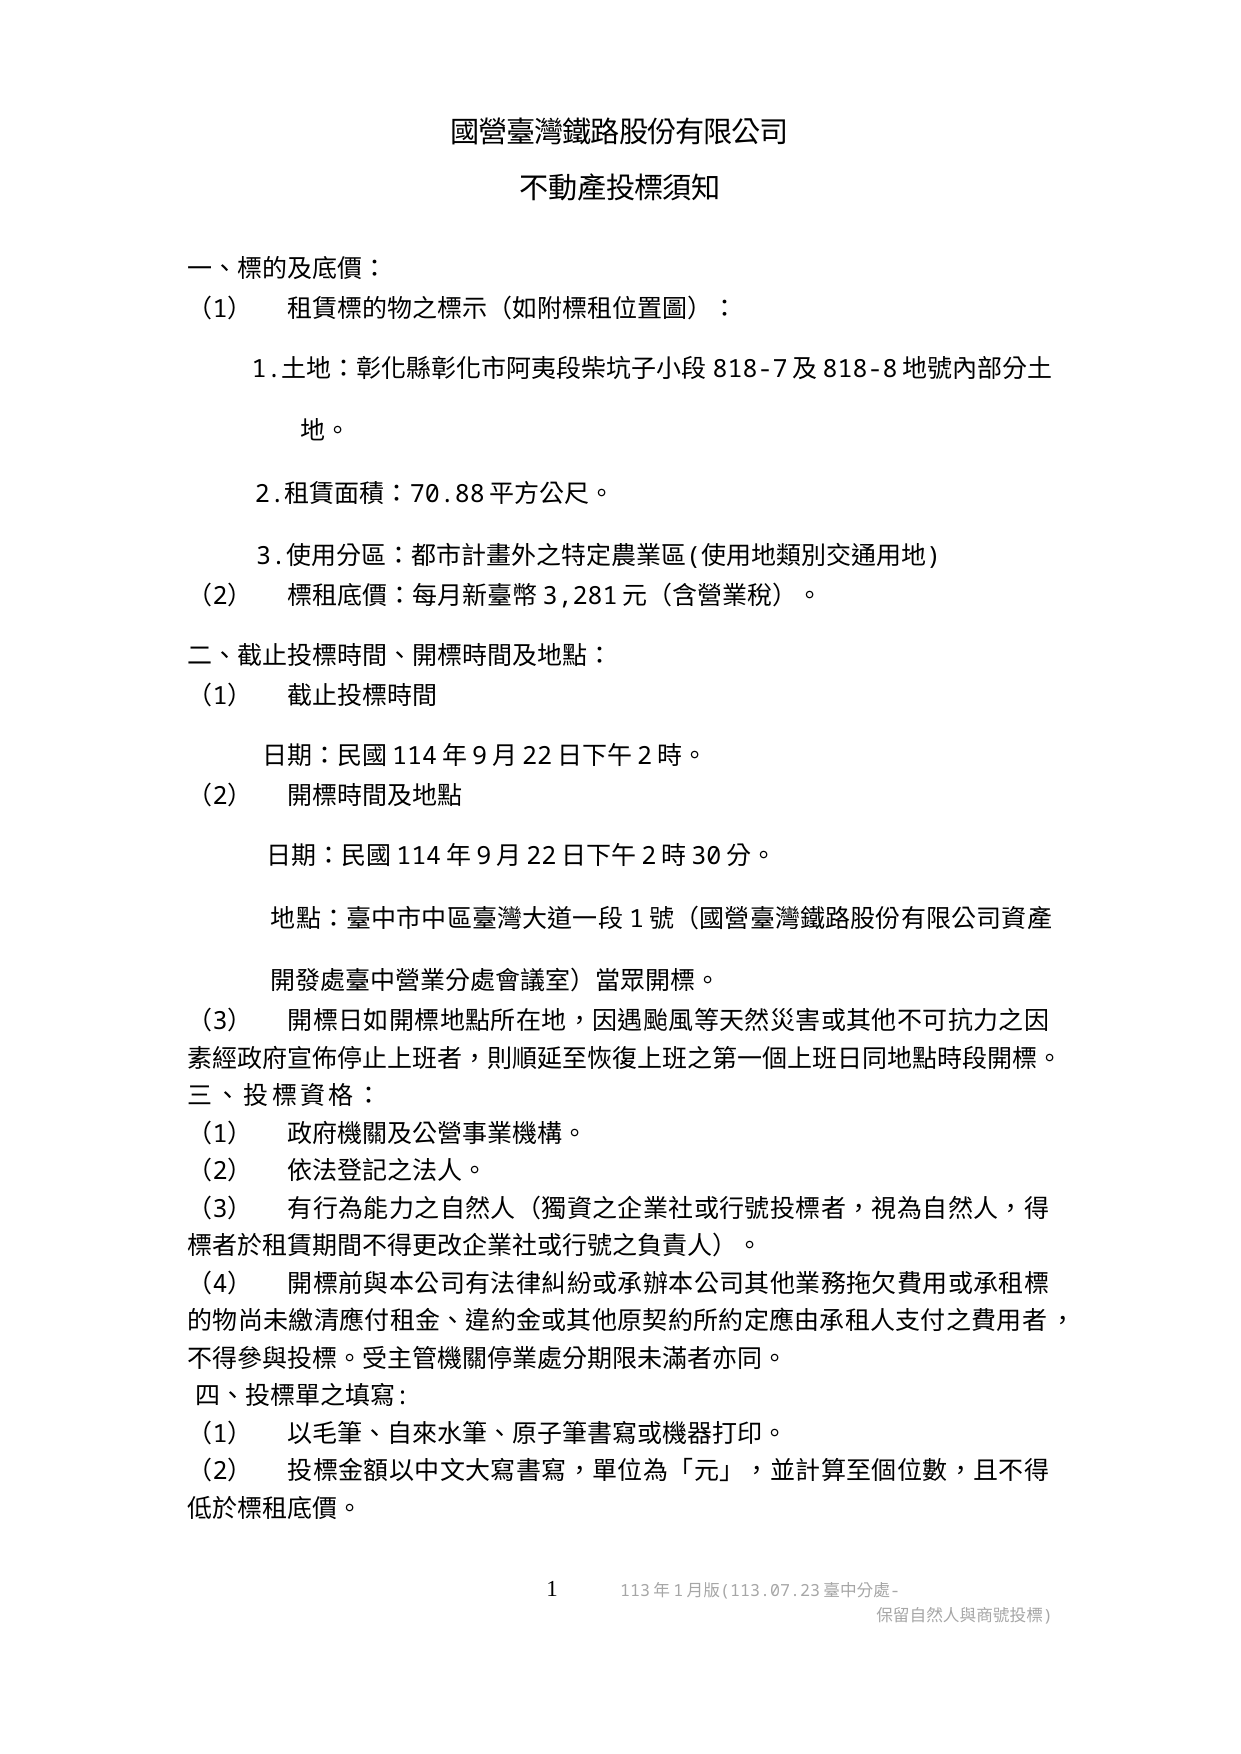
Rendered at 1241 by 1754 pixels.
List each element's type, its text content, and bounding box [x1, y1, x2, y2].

list 開標日如開標地點所在地，因遇颱風等天然災害或其他不可抗力之因素經政府宣佈停止上班者，則順延至恢復上班之第一個上班日同地點時段開標。 [187, 1000, 1051, 1075]
text 1.土地：彰化縣彰化市阿夷段柴坑子小段818-7及818-8地號內部分土地。 [251, 325, 1053, 450]
list 依法登記之法人。 [187, 1150, 1051, 1187]
text 不動產投標須知 [187, 168, 1053, 206]
list 有行為能力之自然人（獨資之企業社或行號投標者，視為自然人，得標者於租賃期間不得更改企業社或行號之負責人）。 [187, 1187, 1051, 1262]
text 日期：民國114年9月22日下午2時。 [262, 712, 1053, 775]
text 3.使用分區：都市計畫外之特定農業區(使用地類別交通用地) [234, 512, 1053, 575]
text 日期：民國114年9月22日下午2時30分。 [263, 812, 1053, 875]
list 投標金額以中文大寫書寫，單位為「元」，並計算至個位數，且不得低於標租底價。 [187, 1450, 1051, 1525]
list 政府機關及公營事業機構。 [187, 1112, 1051, 1150]
text 國營臺灣鐵路股份有限公司 [187, 112, 1053, 150]
list 以毛筆、自來水筆、原子筆書寫或機器打印。 [187, 1412, 1051, 1450]
text 2.租賃面積：70.88平方公尺。 [234, 450, 1053, 512]
list 租賃標的物之標示（如附標租位置圖）： [187, 287, 1051, 325]
text 地點：臺中市中區臺灣大道一段1號（國營臺灣鐵路股份有限公司資產開發處臺中營業分處會議室）當眾開標。 [271, 875, 1053, 1000]
text 四、投標單之填寫: [195, 1375, 1053, 1412]
list 開標前與本公司有法律糾紛或承辦本公司其他業務拖欠費用或承租標的物尚未繳清應付租金、違約金或其他原契約所約定應由承租人支付之費用者，不得參與投標。受主管機關停業處分期限未滿者亦同。 [187, 1262, 1051, 1375]
text 一、標的及底價： [187, 225, 1053, 287]
text 三、投標資格： [187, 1075, 1053, 1112]
list 標租底價：每月新臺幣3,281元（含營業稅）。 [187, 575, 1051, 612]
list 截止投標時間 [187, 675, 1051, 712]
text 二、截止投標時間、開標時間及地點： [187, 612, 1053, 675]
list 開標時間及地點 [187, 775, 1051, 812]
